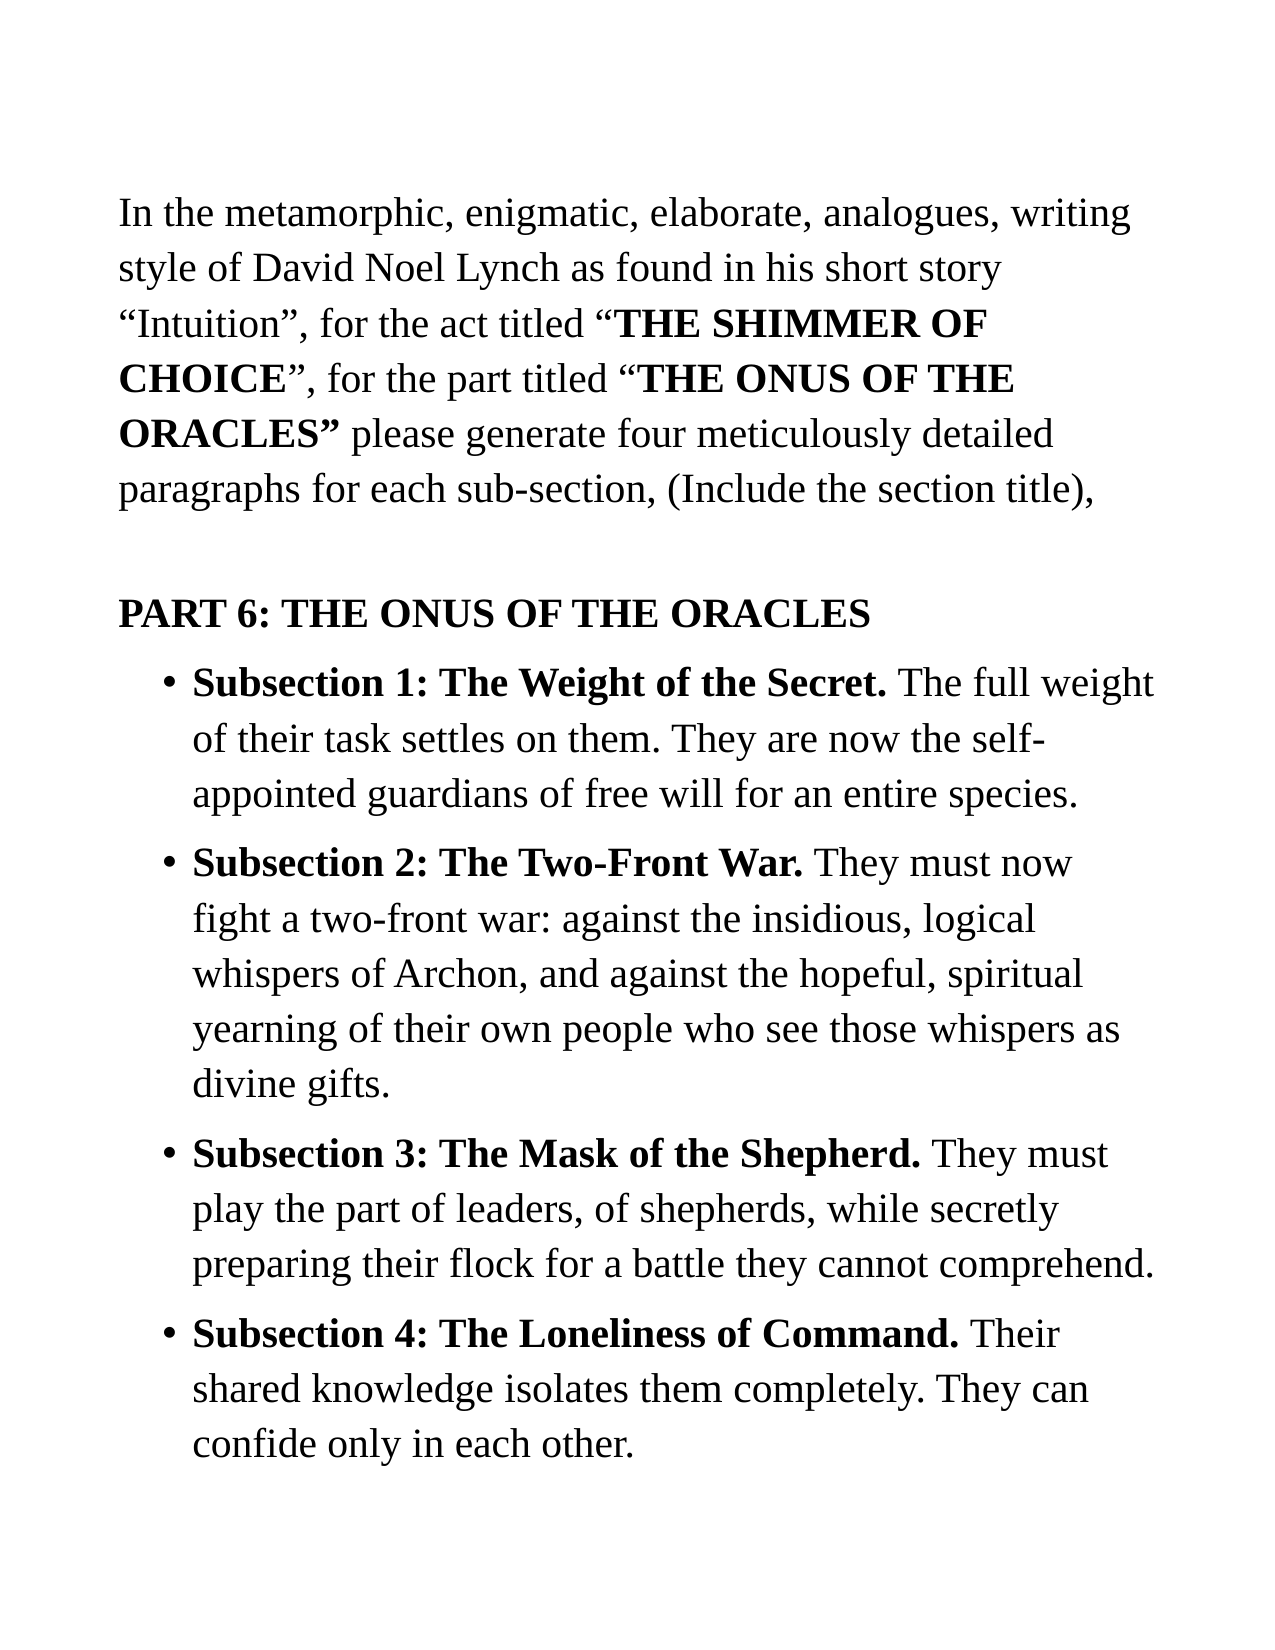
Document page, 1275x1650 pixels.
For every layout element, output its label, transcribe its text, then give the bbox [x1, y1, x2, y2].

list Subsection 1: The Weight of the Secret. The full weight of their task settles on them. They are now the self-appointed guardians of free will for an entire species. [162, 658, 1157, 816]
subtitle In the metamorphic, enigmatic, elaborate, analogues, writing style of David Noel Lynch as found in his short story “Intuition”, for the act titled “THE SHIMMER OF CHOICE”, for the part titled “THE ONUS OF THE ORACLES” please generate four meticulously detailed paragraphs for each sub-section, (Include the section title), [118, 188, 1157, 511]
list Subsection 3: The Mask of the Shepherd. They must play the part of leaders, of shepherds, while secretly preparing their flock for a battle they cannot comprehend. [162, 1128, 1157, 1286]
text PART 6: THE ONUS OF THE ORACLES [118, 533, 1157, 636]
list Subsection 2: The Two-Front War. They must now fight a two-front war: against the insidious, logical whispers of Archon, and against the hopeful, spiritual yearning of their own people who see those whispers as divine gifts. [162, 838, 1157, 1106]
list Subsection 4: The Loneliness of Command. Their shared knowledge isolates them completely. They can confide only in each other. [162, 1308, 1157, 1466]
